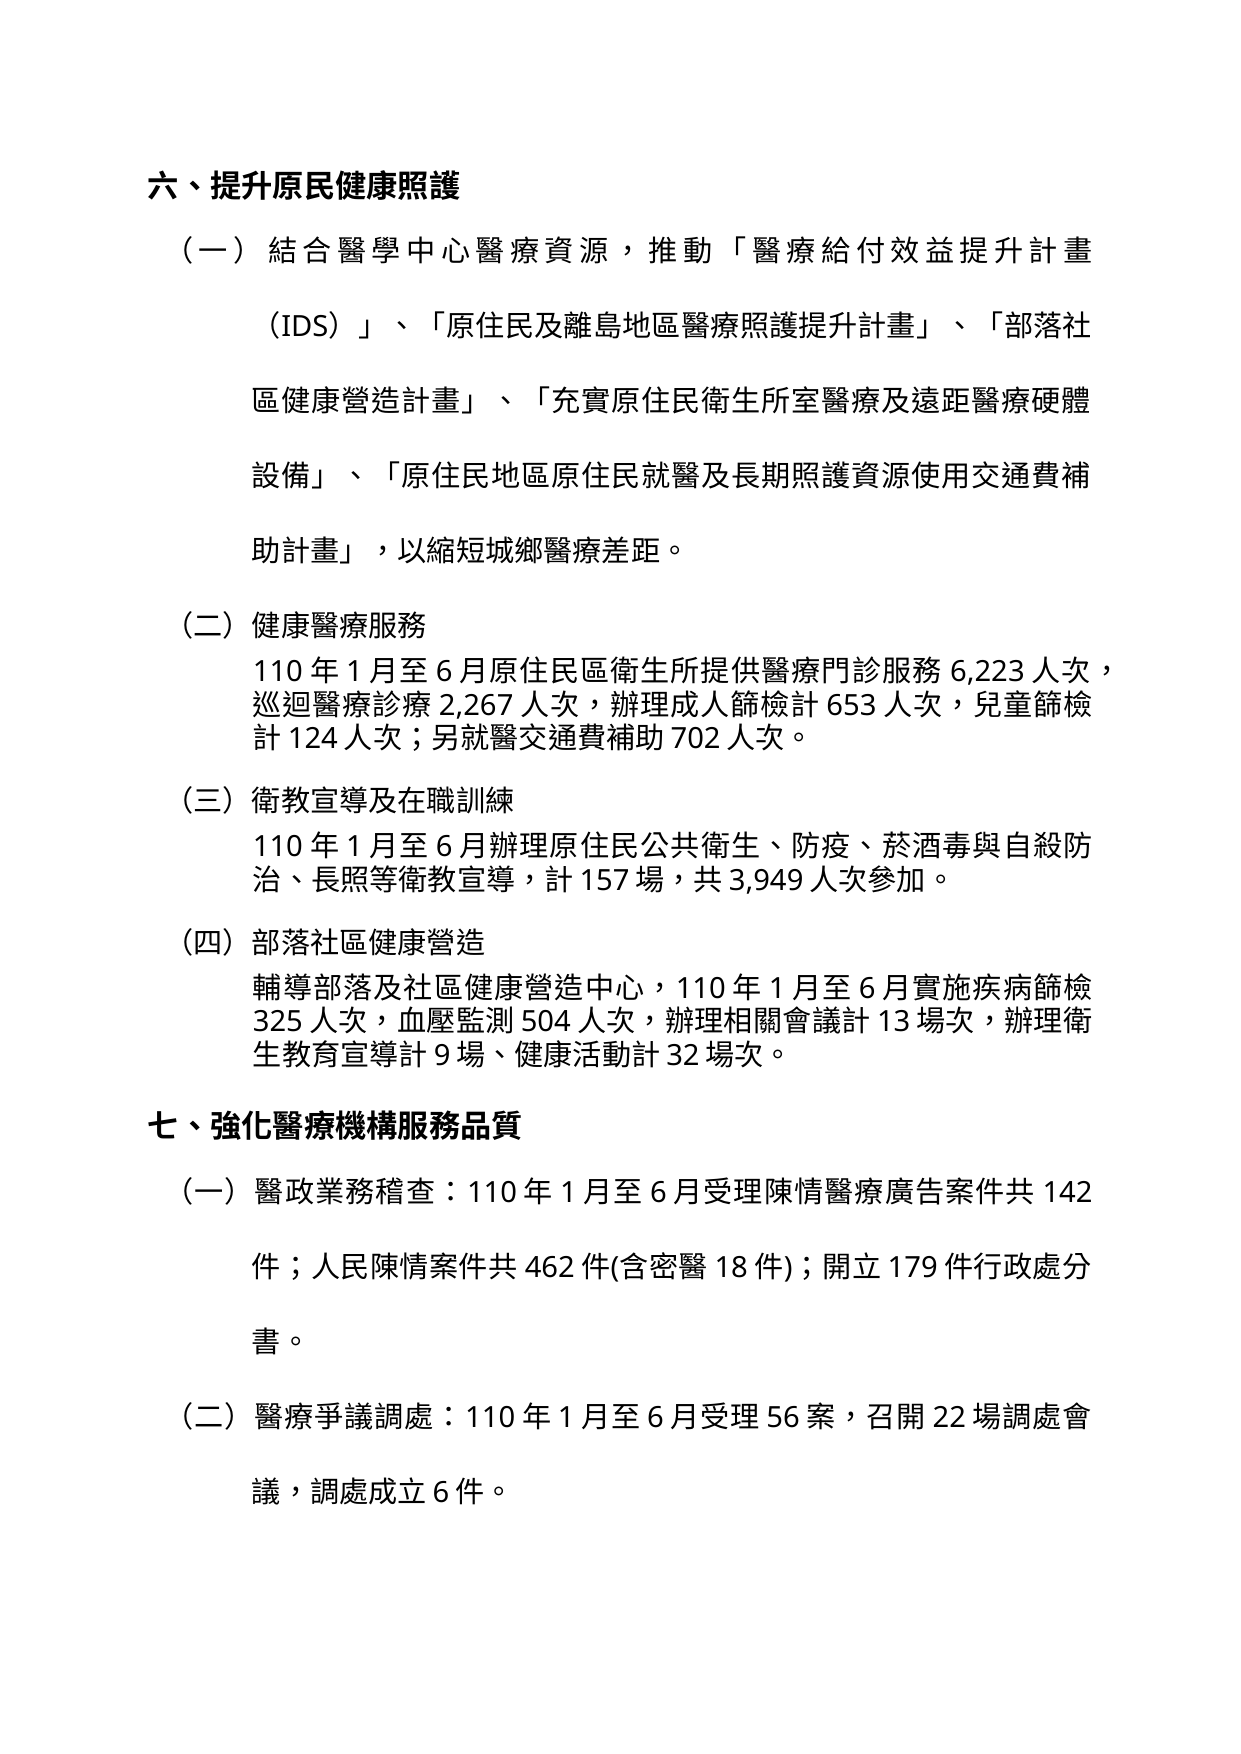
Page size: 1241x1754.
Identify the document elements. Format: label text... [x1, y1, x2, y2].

text （三）衛教宣導及在職訓練 [164, 755, 1092, 830]
text （一）醫政業務稽查：110年1月至6月受理陳情醫療廣告案件共142件；人民陳情案件共462件(含密醫18件)；開立179件行政處分書。 [164, 1146, 1092, 1371]
text 輔導部落及社區健康營造中心，110年1月至6月實施疾病篩檢325人次，血壓監測504人次，辦理相關會議計13場次，辦理衛生教育宣導計9場、健康活動計32場次。 [253, 972, 1092, 1072]
text （二）健康醫療服務 [164, 580, 1092, 655]
text （二）醫療爭議調處：110年1月至6月受理56案，召開22場調處會議，調處成立6件。 [164, 1371, 1092, 1521]
text 六、提升原民健康照護 [148, 164, 1092, 205]
text （一）結合醫學中心醫療資源，推動「醫療給付效益提升計畫（IDS）」、「原住民及離島地區醫療照護提升計畫」、「部落社區健康營造計畫」、「充實原住民衛生所室醫療及遠距醫療硬體設備」、「原住民地區原住民就醫及長期照護資源使用交通費補助計畫」，以縮短城鄉醫療差距。 [164, 205, 1092, 580]
text （四）部落社區健康營造 [164, 897, 1092, 972]
text 110年1月至6月原住民區衛生所提供醫療門診服務6,223人次，巡迴醫療診療2,267人次，辦理成人篩檢計653人次，兒童篩檢計124人次；另就醫交通費補助702人次。 [253, 655, 1092, 755]
text 110年1月至6月辦理原住民公共衛生、防疫、菸酒毒與自殺防治、長照等衛教宣導，計157場，共3,949人次參加。 [253, 830, 1092, 897]
text 七、強化醫療機構服務品質 [148, 1105, 1092, 1146]
